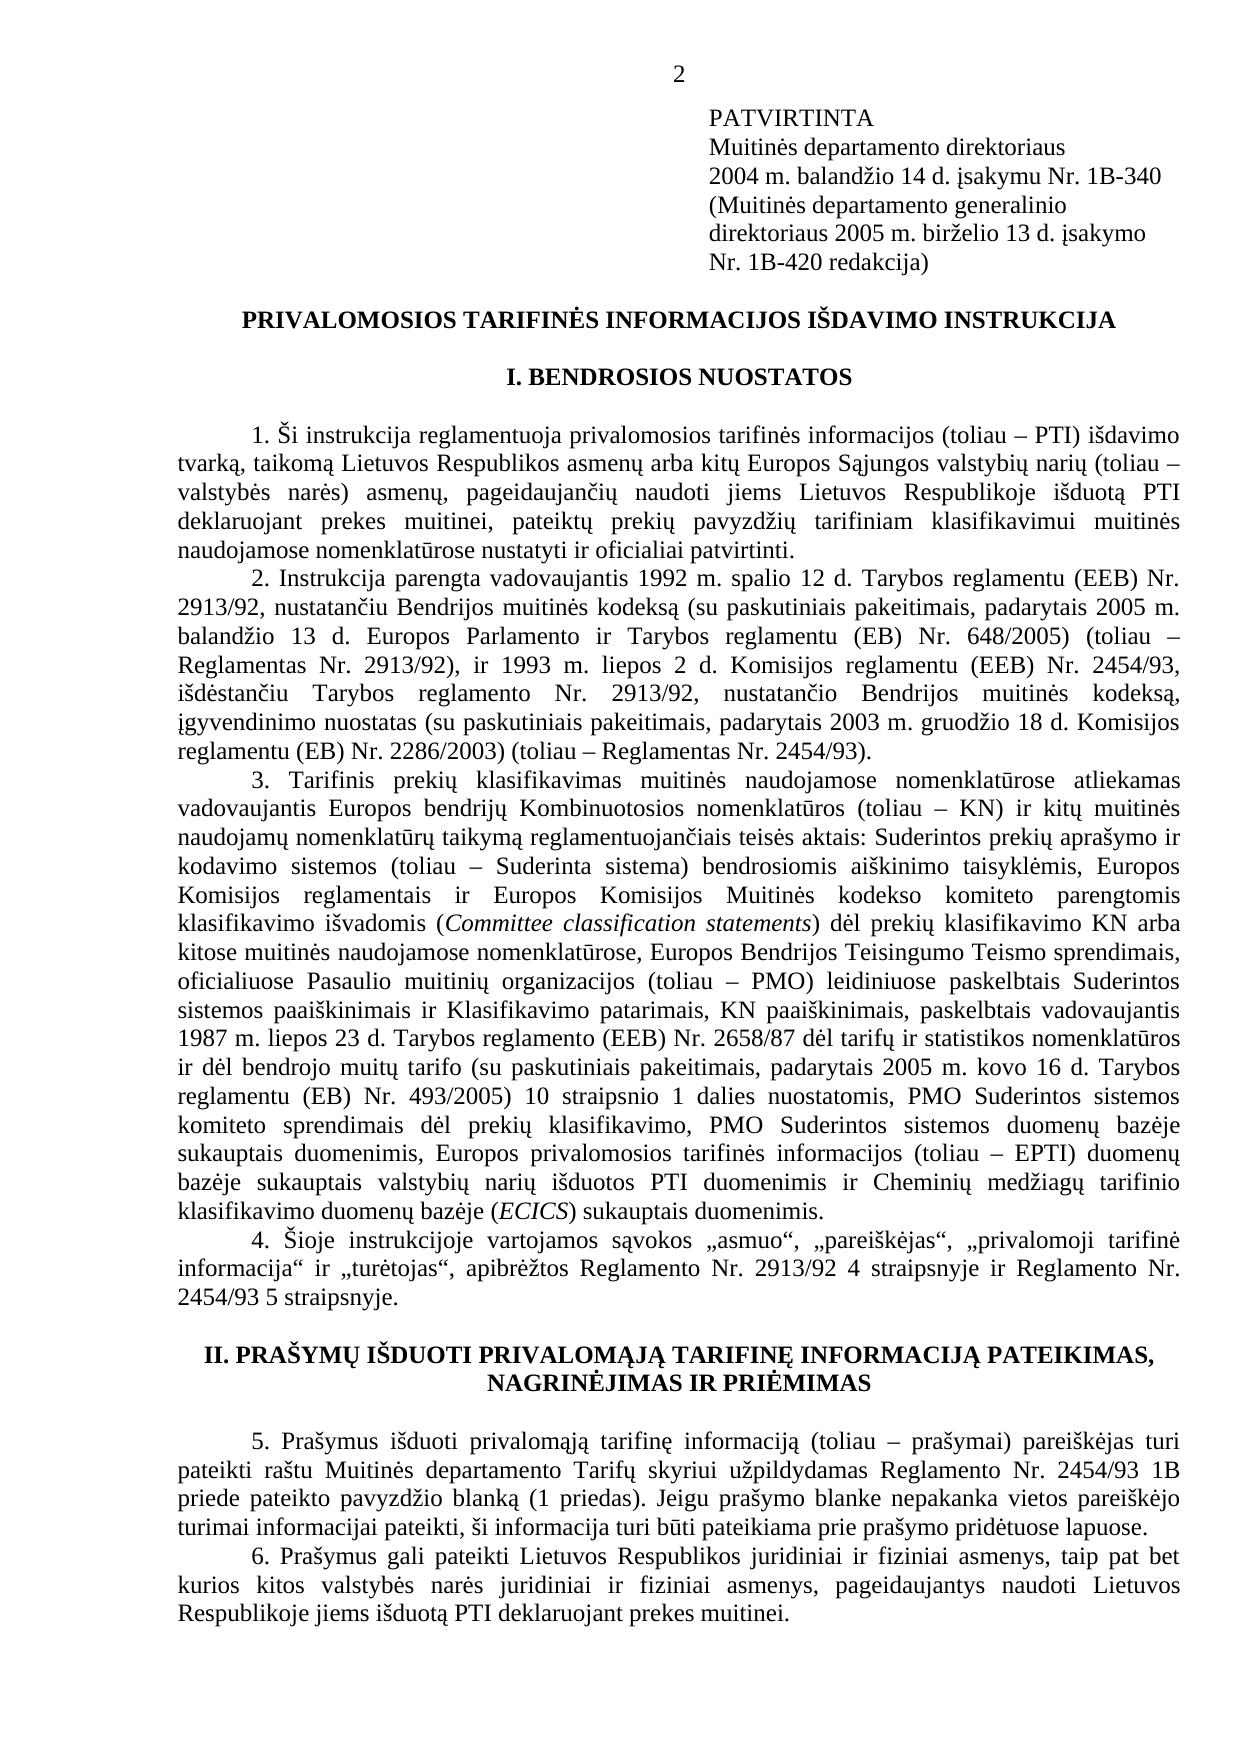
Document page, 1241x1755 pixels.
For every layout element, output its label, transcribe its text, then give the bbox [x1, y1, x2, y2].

text (Muitinės departamento generalinio direktoriaus 2005 m. birželio 13 d. įsakymo [709, 190, 1181, 247]
text 3. Tarifinis prekių klasifikavimas muitinės naudojamose nomenklatūrose atliekamas vadovaujantis Europos bendrijų Kombinuotosios nomenklatūros (toliau – KN) ir kitų muitinės naudojamų nomenklatūrų taikymą reglamentuojančiais teisės aktais: Suderintos prekių aprašymo ir kodavimo sistemos (toliau – Suderinta sistema) bendrosiomis aiškinimo taisyklėmis, Europos Komisijos reglamentais ir Europos Komisijos Muitinės kodekso komiteto parengtomis klasifikavimo išvadomis (Committee classification statements) dėl prekių klasifikavimo KN arba kitose muitinės naudojamose nomenklatūrose, Europos Bendrijos Teisingumo Teismo sprendimais, oficialiuose Pasaulio muitinių organizacijos (toliau – PMO) leidiniuose paskelbtais Suderintos sistemos paaiškinimais ir Klasifikavimo patarimais, KN paaiškinimais, paskelbtais vadovaujantis 1987 m. liepos 23 d. Tarybos reglamento (EEB) Nr. 2658/87 dėl tarifų ir statistikos nomenklatūros ir dėl bendrojo muitų tarifo (su paskutiniais pakeitimais, padarytais 2005 m. kovo 16 d. Tarybos reglamentu (EB) Nr. 493/2005) 10 straipsnio 1 dalies nuostatomis, PMO Suderintos sistemos komiteto sprendimais dėl prekių klasifikavimo, PMO Suderintos sistemos duomenų bazėje sukauptais duomenimis, Europos privalomosios tarifinės informacijos (toliau – EPTI) duomenų bazėje sukauptais valstybių narių išduotos PTI duomenimis ir Cheminių medžiagų tarifinio klasifikavimo duomenų bazėje (ECICS) sukauptais duomenimis. [177, 765, 1181, 1225]
text 2004 m. balandžio 14 d. įsakymu Nr. 1B-340 [177, 161, 1181, 190]
text 1. Ši instrukcija reglamentuoja privalomosios tarifinės informacijos (toliau – PTI) išdavimo tvarką, taikomą Lietuvos Respublikos asmenų arba kitų Europos Sąjungos valstybių narių (toliau – valstybės narės) asmenų, pageidaujančių naudoti jiems Lietuvos Respublikoje išduotą PTI deklaruojant prekes muitinei, pateiktų prekių pavyzdžių tarifiniam klasifikavimui muitinės naudojamose nomenklatūrose nustatyti ir oficialiai patvirtinti. [177, 420, 1181, 563]
text PRIVALOMOSIOS TARIFINĖS INFORMACIJOS IŠDAVIMO INSTRUKCIJA [177, 305, 1181, 333]
text PATVIRTINTA [709, 103, 1181, 132]
text Muitinės departamento direktoriaus [177, 132, 1181, 161]
text 2. Instrukcija parengta vadovaujantis 1992 m. spalio 12 d. Tarybos reglamentu (EEB) Nr. 2913/92, nustatančiu Bendrijos muitinės kodeksą (su paskutiniais pakeitimais, padarytais 2005 m. balandžio 13 d. Europos Parlamento ir Tarybos reglamentu (EB) Nr. 648/2005) (toliau – Reglamentas Nr. 2913/92), ir 1993 m. liepos 2 d. Komisijos reglamentu (EEB) Nr. 2454/93, išdėstančiu Tarybos reglamento Nr. 2913/92, nustatančio Bendrijos muitinės kodeksą, įgyvendinimo nuostatas (su paskutiniais pakeitimais, padarytais 2003 m. gruodžio 18 d. Komisijos reglamentu (EB) Nr. 2286/2003) (toliau – Reglamentas Nr. 2454/93). [177, 563, 1181, 765]
text 6. Prašymus gali pateikti Lietuvos Respublikos juridiniai ir fiziniai asmenys, taip pat bet kurios kitos valstybės narės juridiniai ir fiziniai asmenys, pageidaujantys naudoti Lietuvos Respublikoje jiems išduotą PTI deklaruojant prekes muitinei. [177, 1541, 1181, 1627]
text II. PRAŠYMŲ IŠDUOTI PRIVALOMĄJĄ TARIFINĘ INFORMACIJĄ PATEIKIMAS, NAGRINĖJIMAS IR PRIĖMIMAS [177, 1340, 1181, 1397]
text I. BENDROSIOS NUOSTATOS [177, 362, 1181, 391]
text 5. Prašymus išduoti privalomąją tarifinę informaciją (toliau – prašymai) pareiškėjas turi pateikti raštu Muitinės departamento Tarifų skyriui užpildydamas Reglamento Nr. 2454/93 1B priede pateikto pavyzdžio blanką (1 priedas). Jeigu prašymo blanke nepakanka vietos pareiškėjo turimai informacijai pateikti, ši informacija turi būti pateikiama prie prašymo pridėtuose lapuose. [177, 1426, 1181, 1541]
text Nr. 1B-420 redakcija) [177, 247, 1181, 276]
text 4. Šioje instrukcijoje vartojamos sąvokos „asmuo“, „pareiškėjas“, „privalomoji tarifinė informacija“ ir „turėtojas“, apibrėžtos Reglamento Nr. 2913/92 4 straipsnyje ir Reglamento Nr. 2454/93 5 straipsnyje. [177, 1225, 1181, 1311]
